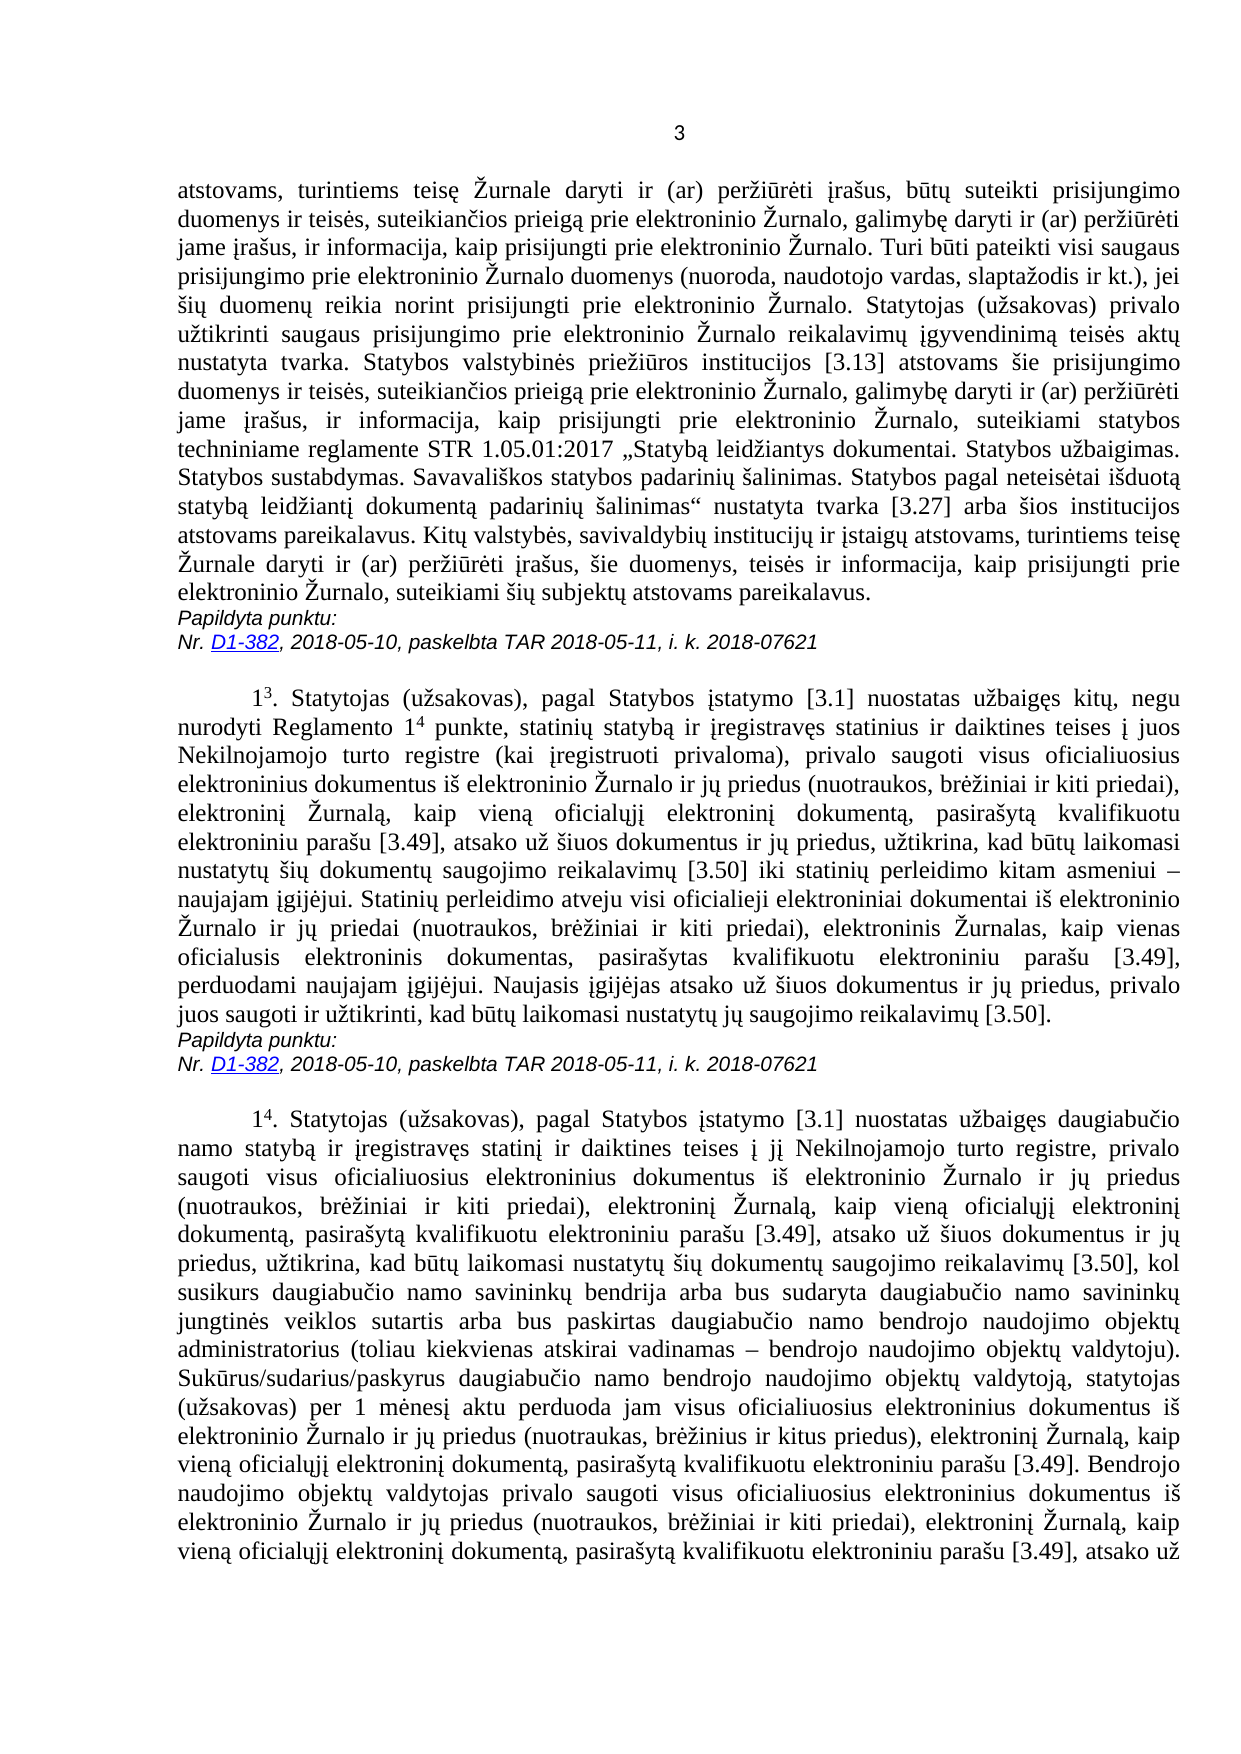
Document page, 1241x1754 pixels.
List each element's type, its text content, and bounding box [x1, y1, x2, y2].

text Nr. D1-382, 2018-05-10, paskelbta TAR 2018-05-11, i. k. 2018-07621 [177, 630, 1181, 654]
text Nr. D1-382, 2018-05-10, paskelbta TAR 2018-05-11, i. k. 2018-07621 [177, 1052, 1181, 1076]
text Papildyta punktu: [177, 606, 1181, 630]
text atstovams, turintiems teisę Žurnale daryti ir (ar) peržiūrėti įrašus, būtų suteikti prisijungimo duomenys ir teisės, suteikiančios prieigą prie elektroninio Žurnalo, galimybę daryti ir (ar) peržiūrėti jame įrašus, ir informacija, kaip prisijungti prie elektroninio Žurnalo. Turi būti pateikti visi saugaus prisijungimo prie elektroninio Žurnalo duomenys (nuoroda, naudotojo vardas, slaptažodis ir kt.), jei šių duomenų reikia norint prisijungti prie elektroninio Žurnalo. Statytojas (užsakovas) privalo užtikrinti saugaus prisijungimo prie elektroninio Žurnalo reikalavimų įgyvendinimą teisės aktų nustatyta tvarka. Statybos valstybinės priežiūros institucijos [3.13] atstovams šie prisijungimo duomenys ir teisės, suteikiančios prieigą prie elektroninio Žurnalo, galimybę daryti ir (ar) peržiūrėti jame įrašus, ir informacija, kaip prisijungti prie elektroninio Žurnalo, suteikiami statybos techniniame reglamente STR 1.05.01:2017 „Statybą leidžiantys dokumentai. Statybos užbaigimas. Statybos sustabdymas. Savavališkos statybos padarinių šalinimas. Statybos pagal neteisėtai išduotą statybą leidžiantį dokumentą padarinių šalinimas“ nustatyta tvarka [3.27] arba šios institucijos atstovams pareikalavus. Kitų valstybės, savivaldybių institucijų ir įstaigų atstovams, turintiems teisę Žurnale daryti ir (ar) peržiūrėti įrašus, šie duomenys, teisės ir informacija, kaip prisijungti prie elektroninio Žurnalo, suteikiami šių subjektų atstovams pareikalavus. [177, 175, 1181, 606]
text 14. Statytojas (užsakovas), pagal Statybos įstatymo [3.1] nuostatas užbaigęs daugiabučio namo statybą ir įregistravęs statinį ir daiktines teises į jį Nekilnojamojo turto registre, privalo saugoti visus oficialiuosius elektroninius dokumentus iš elektroninio Žurnalo ir jų priedus (nuotraukos, brėžiniai ir kiti priedai), elektroninį Žurnalą, kaip vieną oficialųjį elektroninį dokumentą, pasirašytą kvalifikuotu elektroniniu parašu [3.49], atsako už šiuos dokumentus ir jų priedus, užtikrina, kad būtų laikomasi nustatytų šių dokumentų saugojimo reikalavimų [3.50], kol susikurs daugiabučio namo savininkų bendrija arba bus sudaryta daugiabučio namo savininkų jungtinės veiklos sutartis arba bus paskirtas daugiabučio namo bendrojo naudojimo objektų administratorius (toliau kiekvienas atskirai vadinamas – bendrojo naudojimo objektų valdytoju). Sukūrus/sudarius/paskyrus daugiabučio namo bendrojo naudojimo objektų valdytoją, statytojas (užsakovas) per 1 mėnesį aktu perduoda jam visus oficialiuosius elektroninius dokumentus iš elektroninio Žurnalo ir jų priedus (nuotraukas, brėžinius ir kitus priedus), elektroninį Žurnalą, kaip vieną oficialųjį elektroninį dokumentą, pasirašytą kvalifikuotu elektroniniu parašu [3.49]. Bendrojo naudojimo objektų valdytojas privalo saugoti visus oficialiuosius elektroninius dokumentus iš elektroninio Žurnalo ir jų priedus (nuotraukos, brėžiniai ir kiti priedai), elektroninį Žurnalą, kaip vieną oficialųjį elektroninį dokumentą, pasirašytą kvalifikuotu elektroniniu parašu [3.49], atsako už [177, 1104, 1181, 1564]
text Papildyta punktu: [177, 1028, 1181, 1052]
text 13. Statytojas (užsakovas), pagal Statybos įstatymo [3.1] nuostatas užbaigęs kitų, negu nurodyti Reglamento 14 punkte, statinių statybą ir įregistravęs statinius ir daiktines teises į juos Nekilnojamojo turto registre (kai įregistruoti privaloma), privalo saugoti visus oficialiuosius elektroninius dokumentus iš elektroninio Žurnalo ir jų priedus (nuotraukos, brėžiniai ir kiti priedai), elektroninį Žurnalą, kaip vieną oficialųjį elektroninį dokumentą, pasirašytą kvalifikuotu elektroniniu parašu [3.49], atsako už šiuos dokumentus ir jų priedus, užtikrina, kad būtų laikomasi nustatytų šių dokumentų saugojimo reikalavimų [3.50] iki statinių perleidimo kitam asmeniui – naujajam įgijėjui. Statinių perleidimo atveju visi oficialieji elektroniniai dokumentai iš elektroninio Žurnalo ir jų priedai (nuotraukos, brėžiniai ir kiti priedai), elektroninis Žurnalas, kaip vienas oficialusis elektroninis dokumentas, pasirašytas kvalifikuotu elektroniniu parašu [3.49], perduodami naujajam įgijėjui. Naujasis įgijėjas atsako už šiuos dokumentus ir jų priedus, privalo juos saugoti ir užtikrinti, kad būtų laikomasi nustatytų jų saugojimo reikalavimų [3.50]. [177, 683, 1181, 1028]
